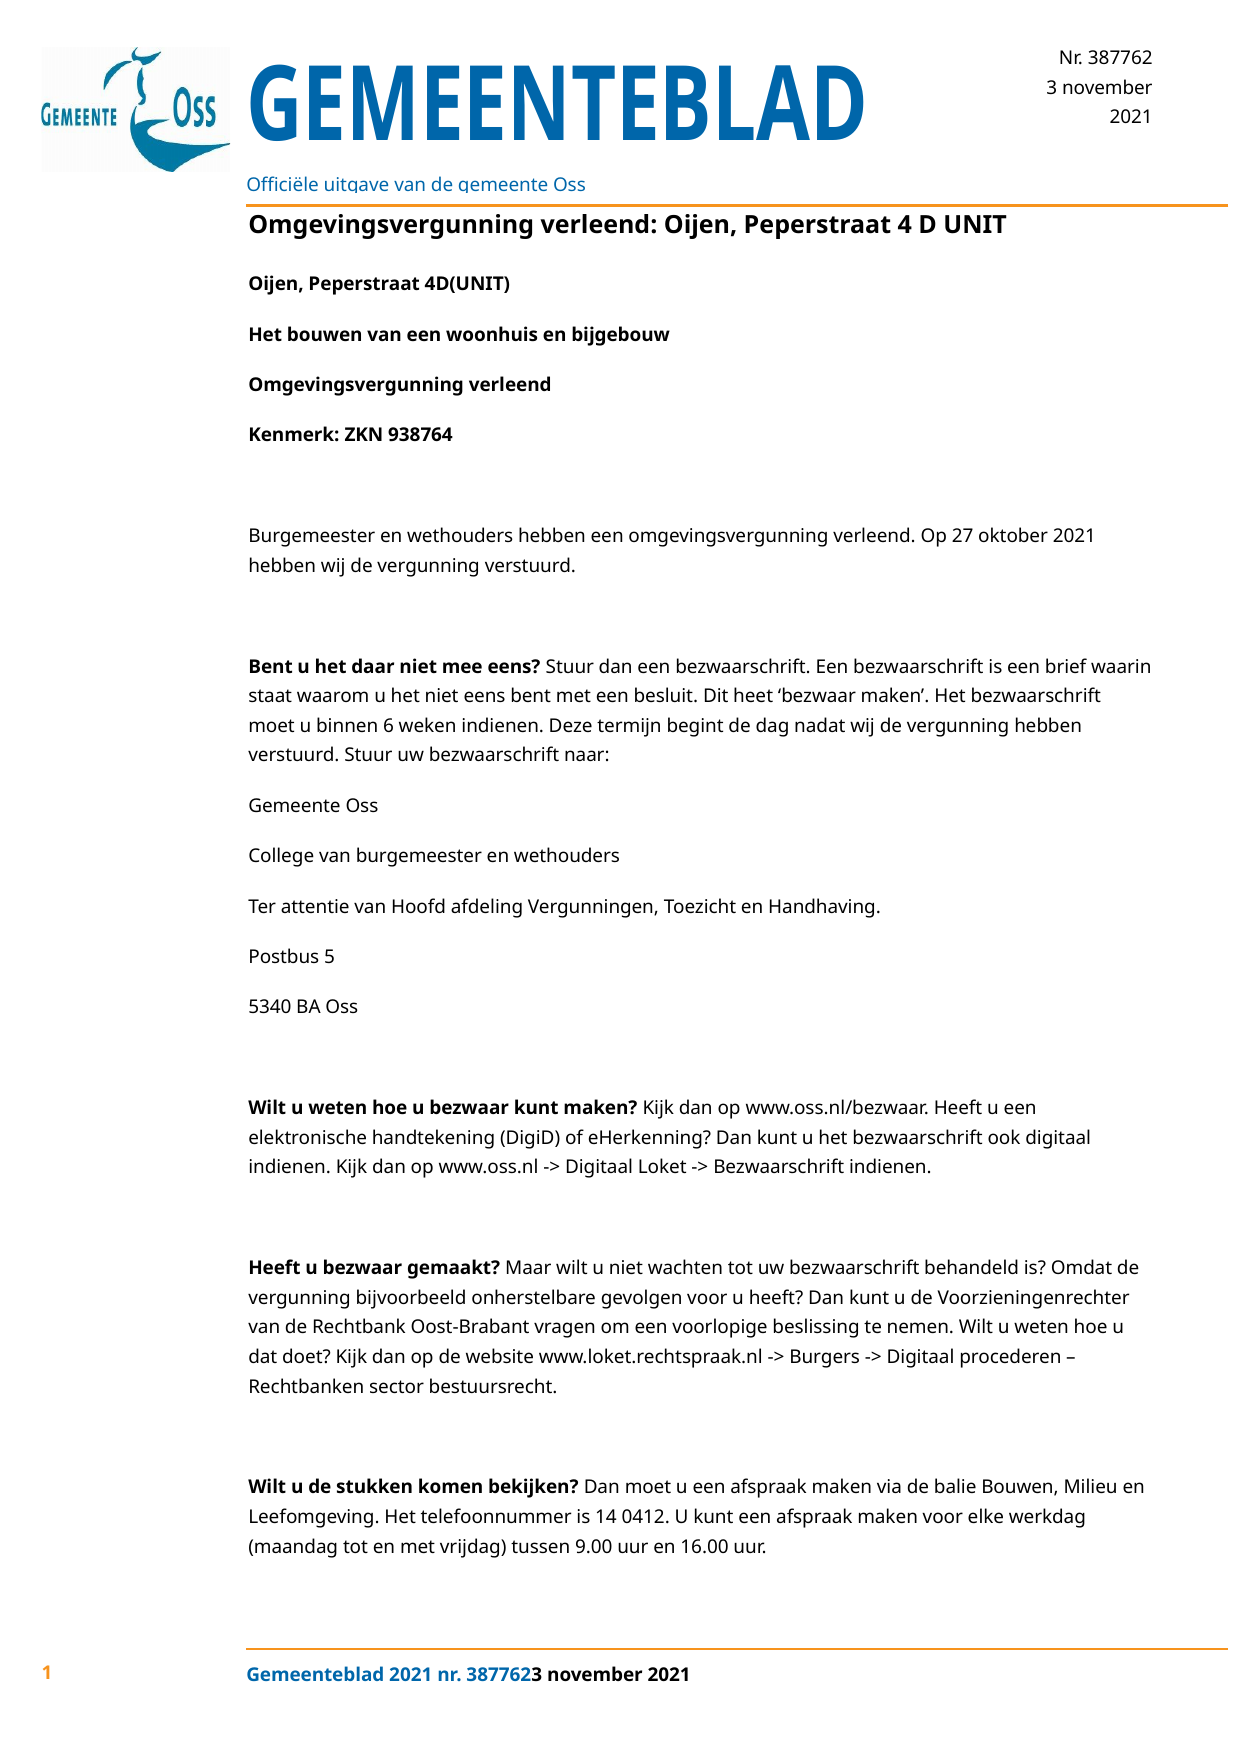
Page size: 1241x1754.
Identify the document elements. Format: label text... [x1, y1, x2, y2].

text Omgevingsvergunning verleend: Oijen, Peperstraat 4 D UNIT [248, 207, 1152, 241]
text Wilt u de stukken komen bekijken? Dan moet u een afspraak maken via de balie Bouwen, Milieu en Leefomgeving. Het telefoonnummer is 14 0412. U kunt een afspraak maken voor elke werkdag (maandag tot en met vrijdag) tussen 9.00 uur en 16.00 uur. [248, 1474, 1152, 1558]
text Omgevingsvergunning verleend [248, 371, 1152, 397]
text Oijen, Peperstraat 4D(UNIT) [248, 270, 1152, 296]
text Het bouwen van een woonhuis en bijgebouw [248, 321, 1152, 346]
text Kenmerk: ZKN 938764 [248, 422, 1152, 447]
text Ter attentie van Hoofd afdeling Vergunningen, Toezicht en Handhaving. [248, 893, 1152, 918]
text Heeft u bezwaar gemaakt? Maar wilt u niet wachten tot uw bezwaarschrift behandeld is? Omdat de vergunning bijvoorbeeld onherstelbare gevolgen voor u heeft? Dan kunt u de Voorzieningenrechter van de Rechtbank Oost-Brabant vragen om een voorlopige beslissing te nemen. Wilt u weten hoe u dat doet? Kijk dan op de website www.loket.rechtspraak.nl -> Burgers -> Digitaal procederen – Rechtbanken sector bestuursrecht. [248, 1254, 1152, 1398]
picture [41, 47, 231, 172]
text Bent u het daar niet mee eens? Stuur dan een bezwaarschrift. Een bezwaarschrift is een brief waarin staat waarom u het niet eens bent met een besluit. Dit heet ‘bezwaar maken’. Het bezwaarschrift moet u binnen 6 weken indienen. Deze termijn begint de dag nadat wij de vergunning hebben verstuurd. Stuur uw bezwaarschrift naar: [248, 653, 1152, 767]
text Wilt u weten hoe u bezwaar kunt maken? Kijk dan op www.oss.nl/bezwaar. Heeft u een elektronische handtekening (DigiD) of eHerkenning? Dan kunt u het bezwaarschrift ook digitaal indienen. Kijk dan op www.oss.nl -> Digitaal Loket -> Bezwaarschrift indienen. [248, 1094, 1152, 1179]
text College van burgemeester en wethouders [248, 842, 1152, 868]
text Burgemeester en wethouders hebben een omgevingsvergunning verleend. Op 27 oktober 2021 hebben wij de vergunning verstuurd. [248, 522, 1152, 578]
text Postbus 5 [248, 943, 1152, 969]
text Gemeente Oss [248, 792, 1152, 818]
text 5340 BA Oss [248, 994, 1152, 1019]
